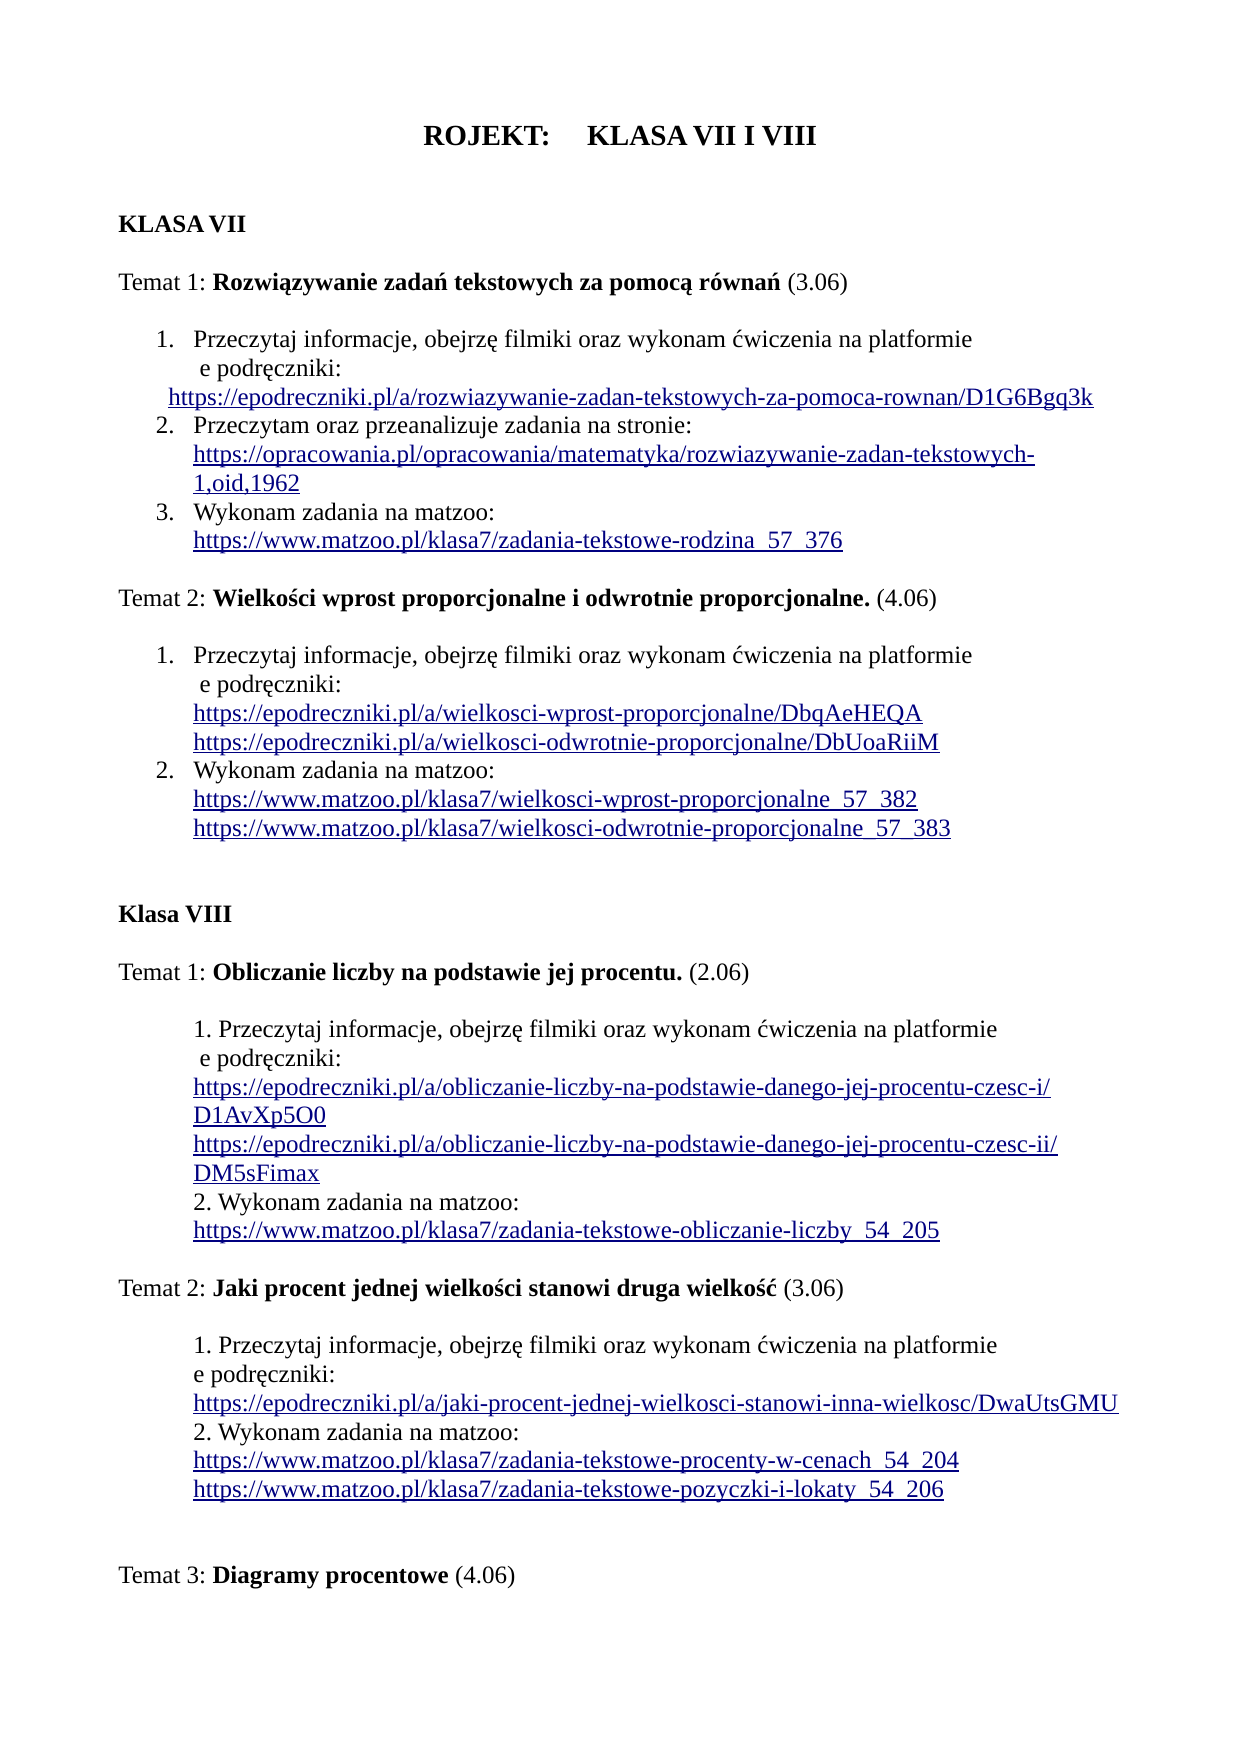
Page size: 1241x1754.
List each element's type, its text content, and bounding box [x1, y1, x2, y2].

text Klasa VIII [118, 899, 1122, 928]
list https://www.matzoo.pl/klasa7/zadania-tekstowe-pozyczki-i-lokaty_54_206 [156, 1474, 1122, 1503]
text e podręczniki: [118, 1359, 1122, 1388]
list 2. Wykonam zadania na matzoo: [156, 1187, 1122, 1215]
list https://opracowania.pl/opracowania/matematyka/rozwiazywanie-zadan-tekstowych-1,oid,1962 [156, 439, 1122, 497]
text https://epodreczniki.pl/a/jaki-procent-jednej-wielkosci-stanowi-inna-wielkosc/DwaUtsGMU [118, 1388, 1122, 1417]
text Temat 2: Wielkości wprost proporcjonalne i odwrotnie proporcjonalne. (4.06) [118, 583, 1122, 612]
text Temat 3: Diagramy procentowe (4.06) [118, 1560, 1122, 1589]
text Temat 2: Jaki procent jednej wielkości stanowi druga wielkość (3.06) [118, 1273, 1122, 1302]
list https://www.matzoo.pl/klasa7/zadania-tekstowe-rodzina_57_376 [156, 525, 1122, 554]
list https://epodreczniki.pl/a/wielkosci-odwrotnie-proporcjonalne/DbUoaRiiM [156, 727, 1122, 755]
list e podręczniki: [156, 353, 1122, 382]
list Wykonam zadania na matzoo: [156, 755, 1122, 784]
list Przeczytaj informacje, obejrzę filmiki oraz wykonam ćwiczenia na platformie [156, 640, 1122, 669]
list https://www.matzoo.pl/klasa7/wielkosci-odwrotnie-proporcjonalne_57_383 [156, 813, 1122, 842]
list e podręczniki: [156, 1043, 1122, 1072]
list https://www.matzoo.pl/klasa7/zadania-tekstowe-procenty-w-cenach_54_204 [156, 1445, 1122, 1474]
list https://www.matzoo.pl/klasa7/zadania-tekstowe-obliczanie-liczby_54_205 [156, 1215, 1122, 1244]
list https://www.matzoo.pl/klasa7/wielkosci-wprost-proporcjonalne_57_382 [156, 784, 1122, 813]
list https://epodreczniki.pl/a/obliczanie-liczby-na-podstawie-danego-jej-procentu-czesc-i/D1AvXp5O0 [156, 1072, 1122, 1129]
list e podręczniki: [156, 669, 1122, 698]
text Temat 1: Rozwiązywanie zadań tekstowych za pomocą równań (3.06) [118, 267, 1122, 295]
list 1. Przeczytaj informacje, obejrzę filmiki oraz wykonam ćwiczenia na platformie [156, 1014, 1122, 1043]
text https://epodreczniki.pl/a/rozwiazywanie-zadan-tekstowych-za-pomoca-rownan/D1G6Bgq3k [118, 382, 1122, 410]
list Przeczytaj informacje, obejrzę filmiki oraz wykonam ćwiczenia na platformie [156, 324, 1122, 353]
list https://epodreczniki.pl/a/obliczanie-liczby-na-podstawie-danego-jej-procentu-czesc-ii/DM5sFimax [156, 1129, 1122, 1187]
list 2. Wykonam zadania na matzoo: [156, 1417, 1122, 1445]
text Temat 1: Obliczanie liczby na podstawie jej procentu. (2.06) [118, 957, 1122, 985]
list Wykonam zadania na matzoo: [156, 497, 1122, 525]
text ROJEKT: KLASA VII I VIII [118, 118, 1122, 152]
list Przeczytam oraz przeanalizuje zadania na stronie: [156, 410, 1122, 439]
text KLASA VII [118, 209, 1122, 238]
text 1. Przeczytaj informacje, obejrzę filmiki oraz wykonam ćwiczenia na platformie [118, 1330, 1122, 1359]
list https://epodreczniki.pl/a/wielkosci-wprost-proporcjonalne/DbqAeHEQA [156, 698, 1122, 727]
